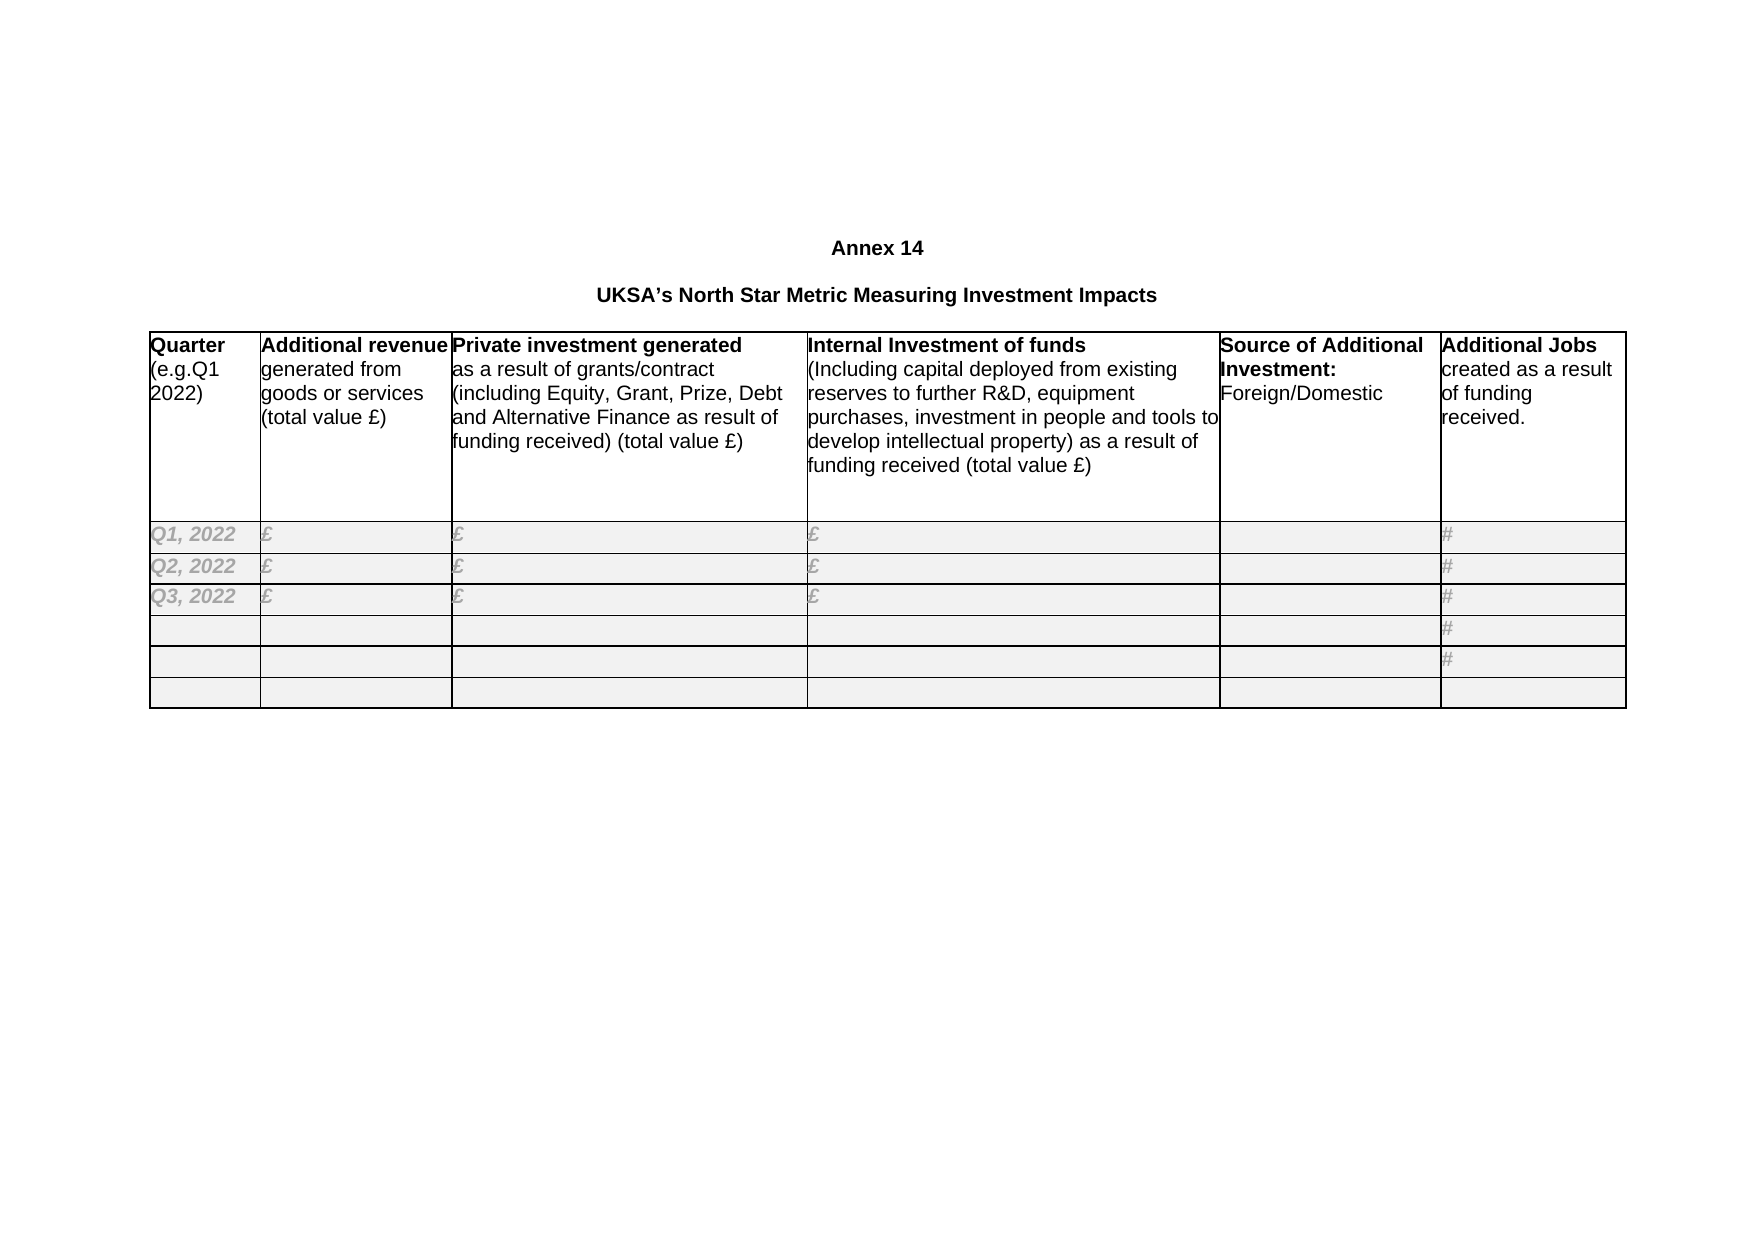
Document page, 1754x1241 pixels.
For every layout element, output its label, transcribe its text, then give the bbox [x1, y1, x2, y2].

table_cell £ [261, 585, 451, 614]
table_cell £ [261, 522, 451, 552]
table_cell £ [808, 554, 1219, 583]
table_cell £ [453, 585, 807, 614]
table_cell [453, 616, 807, 645]
table_cell Q2, 2022 [151, 554, 260, 583]
table_cell £ [808, 585, 1219, 614]
table_header Internal Investment of funds (Including capital deployed from existing reserves to further R&D, equipment purchases, investment in people and tools to develop intellectual property) as a result of funding received (total value £) [808, 333, 1219, 521]
table_cell [1221, 522, 1440, 552]
table_cell £ [261, 554, 451, 583]
table_cell Q3, 2022 [151, 585, 260, 614]
table_cell # [1442, 616, 1625, 645]
table_cell [808, 647, 1219, 677]
table_cell [151, 616, 260, 645]
table_cell [261, 678, 451, 707]
table_cell £ [453, 522, 807, 552]
table_cell [808, 616, 1219, 645]
text Annex 14 [150, 235, 1604, 259]
table_cell # [1442, 647, 1625, 677]
table_cell [151, 678, 260, 707]
table_cell [453, 647, 807, 677]
table_cell [1221, 647, 1440, 677]
table_cell [808, 678, 1219, 707]
table_header Private investment generated as a result of grants/contract (including Equity, Grant, Prize, Debt and Alternative Finance as result of funding received) (total value £) [453, 333, 807, 521]
table_cell # [1442, 554, 1625, 583]
table_header Quarter (e.g.Q1 2022) [151, 333, 260, 521]
table_cell [1442, 678, 1625, 707]
table_cell [1221, 616, 1440, 645]
table_cell £ [453, 554, 807, 583]
table_cell Q1, 2022 [151, 522, 260, 552]
table_cell [261, 616, 451, 645]
table_cell [261, 647, 451, 677]
table_header Additional revenue generated from goods or services (total value £) [261, 333, 451, 521]
table_header Additional Jobs created as a result of funding received. [1442, 333, 1625, 521]
table_cell # [1442, 522, 1625, 552]
table_cell [453, 678, 807, 707]
table_cell [1221, 554, 1440, 583]
table_cell £ [808, 522, 1219, 552]
table_cell # [1442, 585, 1625, 614]
text UKSA’s North Star Metric Measuring Investment Impacts [150, 283, 1604, 307]
table_cell [1221, 585, 1440, 614]
table_header Source of Additional Investment: Foreign/Domestic [1221, 333, 1440, 521]
table_cell [1221, 678, 1440, 707]
table_cell [151, 647, 260, 677]
